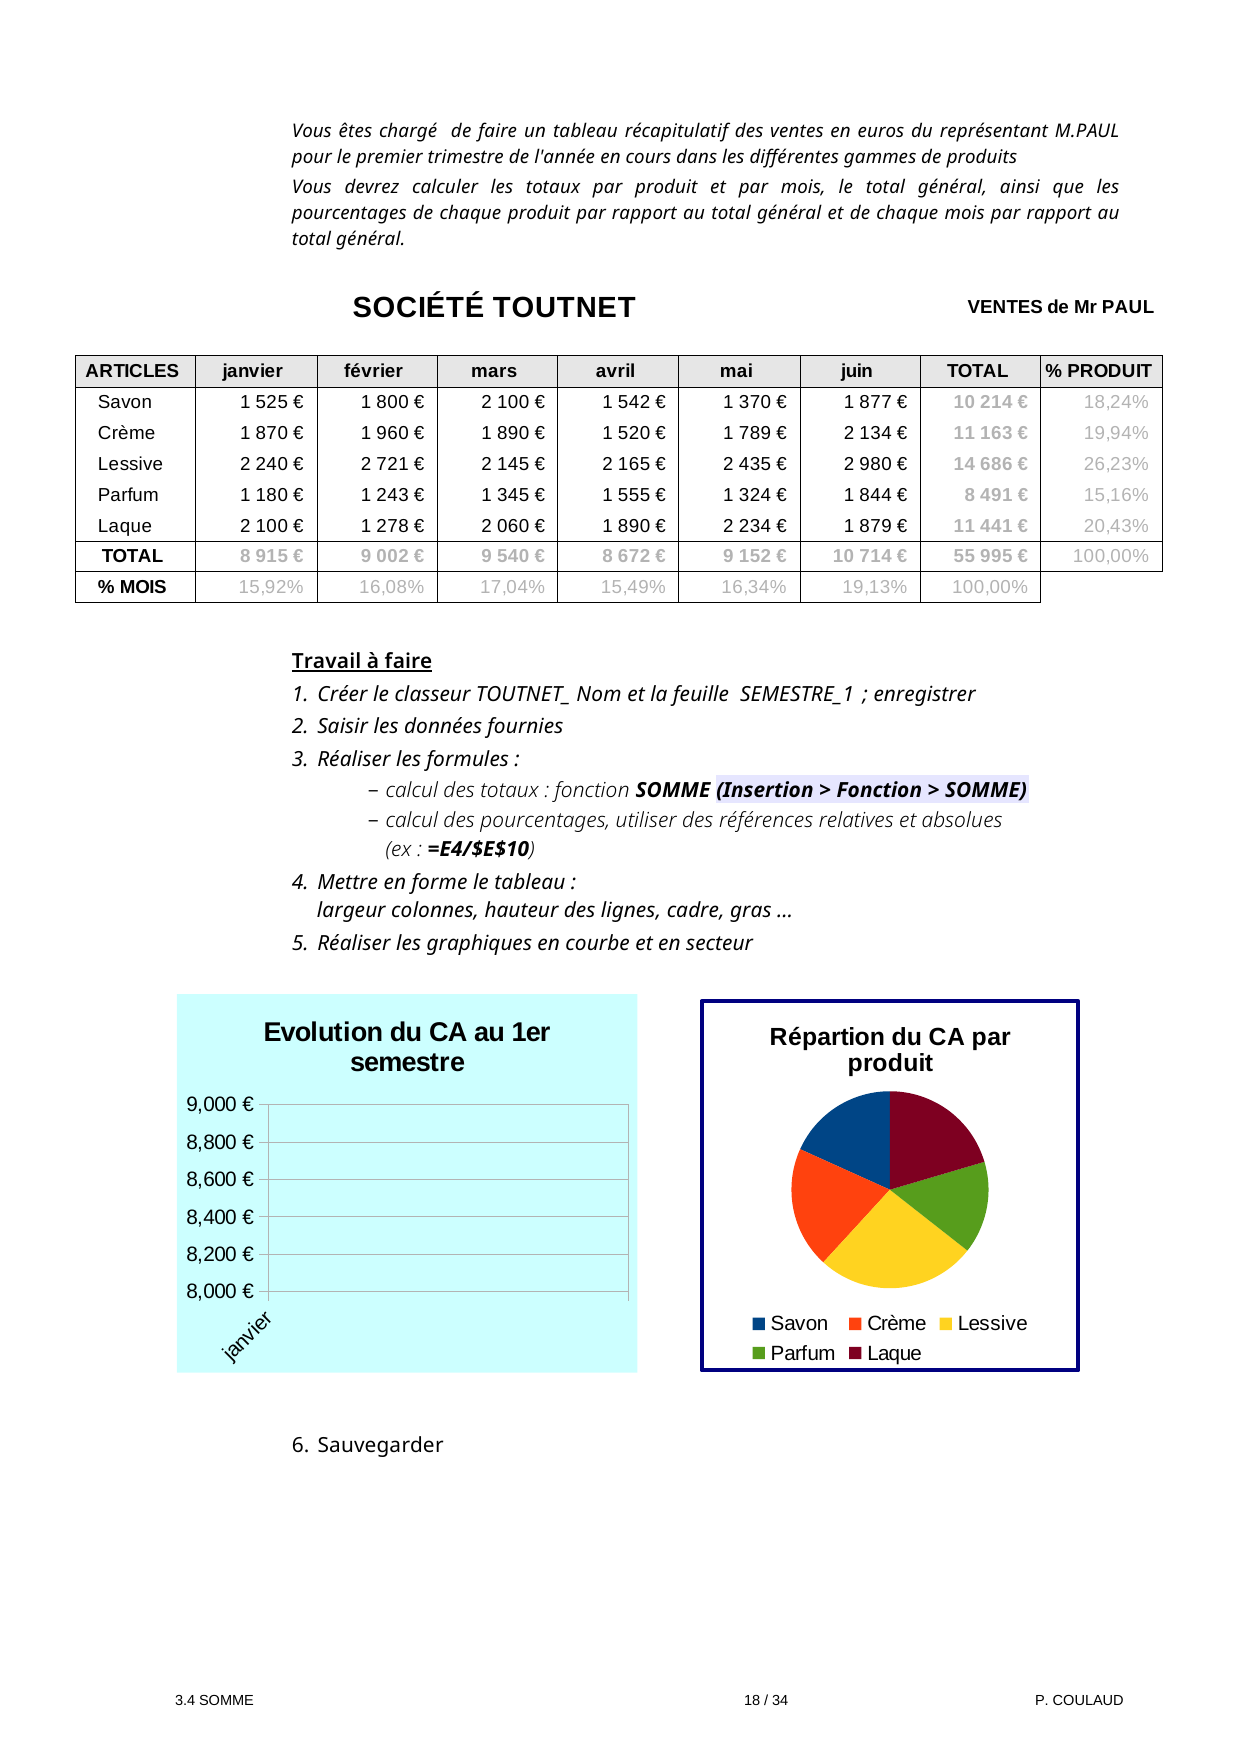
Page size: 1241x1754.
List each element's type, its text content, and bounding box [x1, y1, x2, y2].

list Créer le classeur TOUTNET_ Nom et la feuille SEMESTRE_1 ; enregistrer [292, 679, 1123, 707]
list calcul des pourcentages, utiliser des références relatives et absolues (ex : =E4/$E$10) [368, 805, 1123, 862]
list Réaliser les graphiques en courbe et en secteur [292, 928, 1123, 956]
list calcul des totaux : fonction SOMME (Insertion > Fonction > SOMME) [368, 775, 1123, 803]
text Vous êtes chargé de faire un tableau récapitulatif des ventes en euros du représentant M.PAUL pour le premier trimestre de l'année en cours dans les différentes gammes de produits [292, 117, 1123, 169]
list Saisir les données fournies [292, 711, 1123, 740]
list Réaliser les formules : [292, 744, 1123, 773]
subtitle Travail à faire [292, 646, 1123, 674]
text Vous devrez calculer les totaux par produit et par mois, le total général, ainsi que les pourcentages de chaque produit par rapport au total général et de chaque mois par rapport au total général. [292, 173, 1123, 251]
list Sauvegarder [292, 1430, 1123, 1458]
list Mettre en forme le tableau : largeur colonnes, hauteur des lignes, cadre, gras … [292, 867, 1123, 924]
